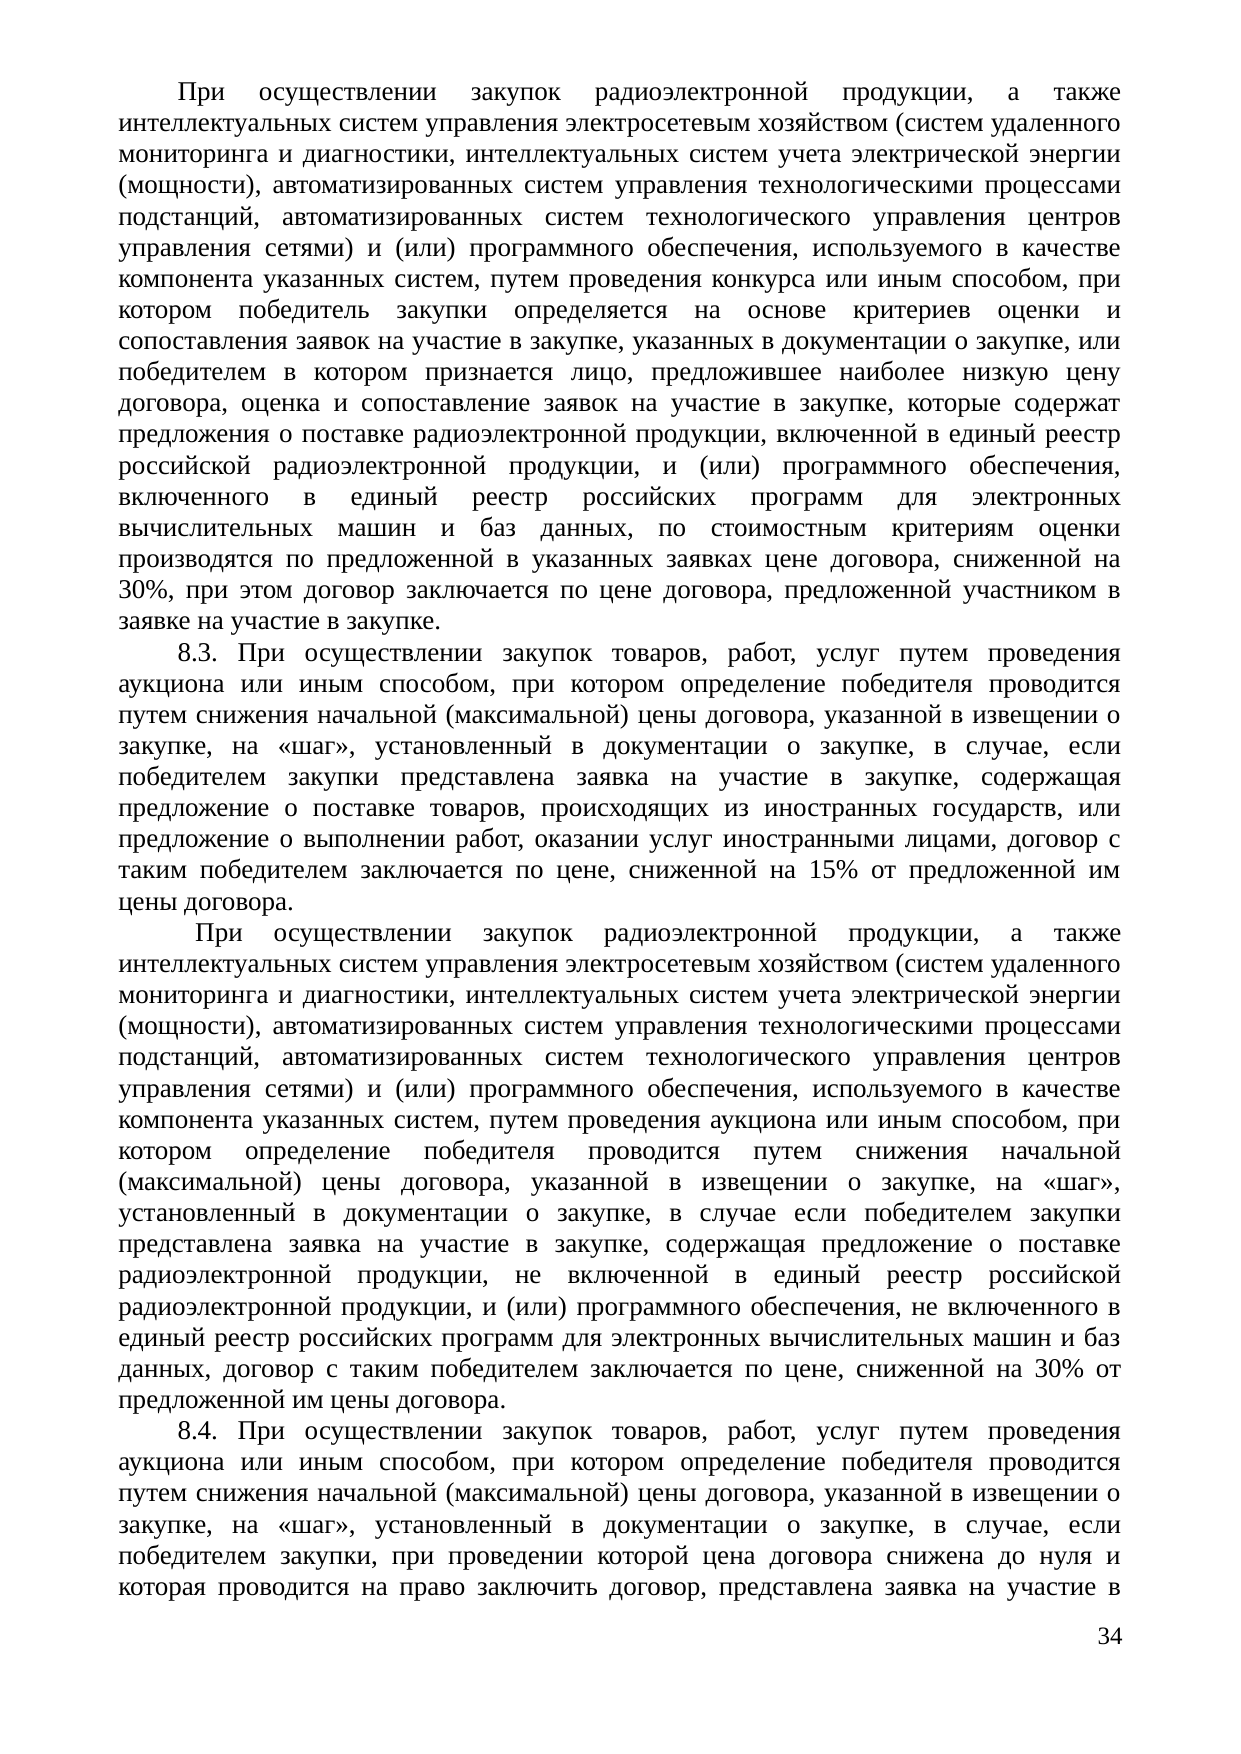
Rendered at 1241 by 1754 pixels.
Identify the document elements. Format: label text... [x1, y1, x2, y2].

text При осуществлении закупок радиоэлектронной продукции, а также интеллектуальных систем управления электросетевым хозяйством (систем удаленного мониторинга и диагностики, интеллектуальных систем учета электрической энергии (мощности), автоматизированных систем управления технологическими процессами подстанций, автоматизированных систем технологического управления центров управления сетями) и (или) программного обеспечения, используемого в качестве компонента указанных систем, путем проведения конкурса или иным способом, при котором победитель закупки определяется на основе критериев оценки и сопоставления заявок на участие в закупке, указанных в документации о закупке, или победителем в котором признается лицо, предложившее наиболее низкую цену договора, оценка и сопоставление заявок на участие в закупке, которые содержат предложения о поставке радиоэлектронной продукции, включенной в единый реестр российской радиоэлектронной продукции, и (или) программного обеспечения, включенного в единый реестр российских программ для электронных вычислительных машин и баз данных, по стоимостным критериям оценки производятся по предложенной в указанных заявках цене договора, сниженной на 30%, при этом договор заключается по цене договора, предложенной участником в заявке на участие в закупке. [118, 75, 1122, 636]
text 8.3. При осуществлении закупок товаров, работ, услуг путем проведения аукциона или иным способом, при котором определение победителя проводится путем снижения начальной (максимальной) цены договора, указанной в извещении о закупке, на «шаг», установленный в документации о закупке, в случае, если победителем закупки представлена заявка на участие в закупке, содержащая предложение о поставке товаров, происходящих из иностранных государств, или предложение о выполнении работ, оказании услуг иностранными лицами, договор с таким победителем заключается по цене, сниженной на 15% от предложенной им цены договора. [118, 636, 1122, 916]
text При осуществлении закупок радиоэлектронной продукции, а также интеллектуальных систем управления электросетевым хозяйством (систем удаленного мониторинга и диагностики, интеллектуальных систем учета электрической энергии (мощности), автоматизированных систем управления технологическими процессами подстанций, автоматизированных систем технологического управления центров управления сетями) и (или) программного обеспечения, используемого в качестве компонента указанных систем, путем проведения аукциона или иным способом, при котором определение победителя проводится путем снижения начальной (максимальной) цены договора, указанной в извещении о закупке, на «шаг», установленный в документации о закупке, в случае если победителем закупки представлена заявка на участие в закупке, содержащая предложение о поставке радиоэлектронной продукции, не включенной в единый реестр российской радиоэлектронной продукции, и (или) программного обеспечения, не включенного в единый реестр российских программ для электронных вычислительных машин и баз данных, договор с таким победителем заключается по цене, сниженной на 30% от предложенной им цены договора. [118, 916, 1122, 1414]
text 8.4. При осуществлении закупок товаров, работ, услуг путем проведения аукциона или иным способом, при котором определение победителя проводится путем снижения начальной (максимальной) цены договора, указанной в извещении о закупке, на «шаг», установленный в документации о закупке, в случае, если победителем закупки, при проведении которой цена договора снижена до нуля и которая проводится на право заключить договор, представлена заявка на участие в [118, 1414, 1122, 1601]
